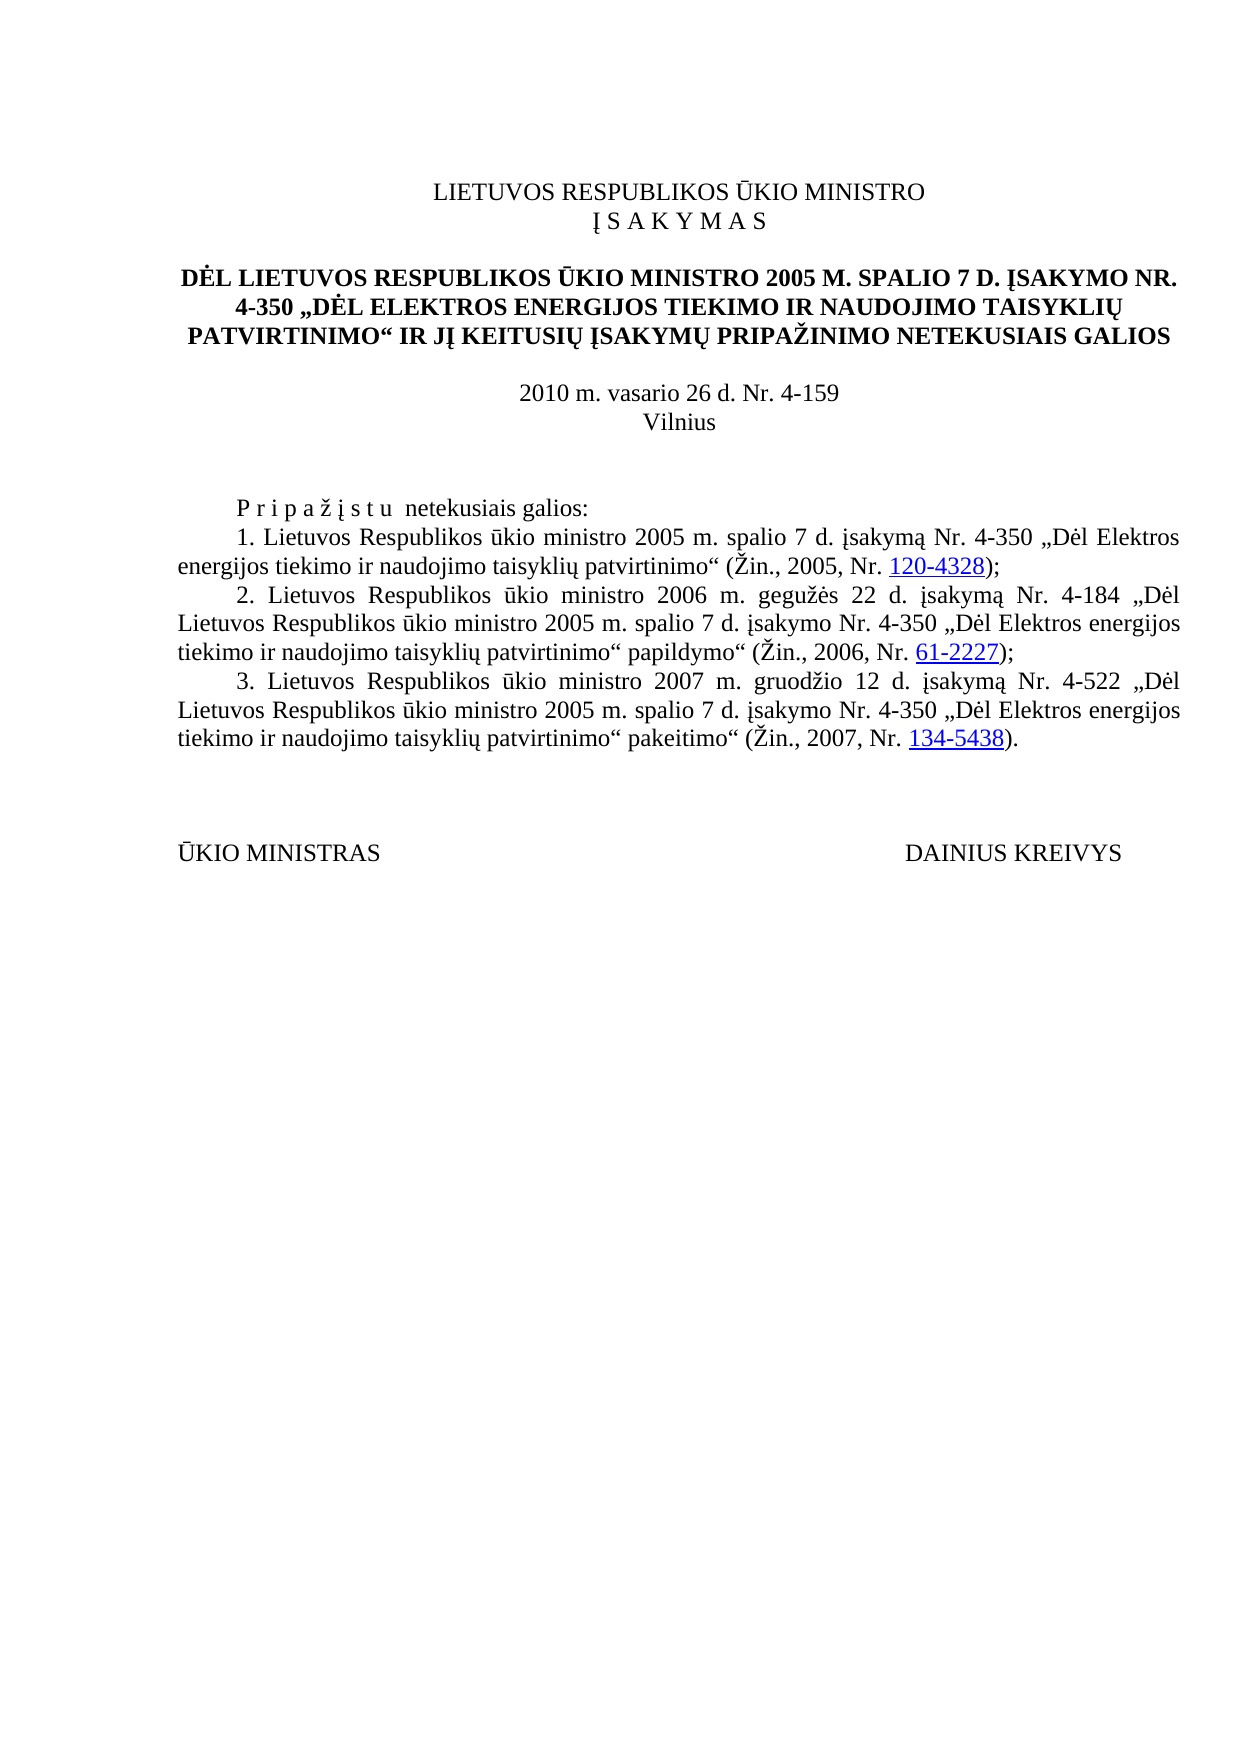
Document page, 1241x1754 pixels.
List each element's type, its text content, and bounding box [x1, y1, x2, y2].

text Pripažįstu netekusiais galios: [177, 493, 1181, 522]
text 2. Lietuvos Respublikos ūkio ministro 2006 m. gegužės 22 d. įsakymą Nr. 4-184 „Dėl Lietuvos Respublikos ūkio ministro 2005 m. spalio 7 d. įsakymo Nr. 4-350 „Dėl Elektros energijos tiekimo ir naudojimo taisyklių patvirtinimo“ papildymo“ (Žin., 2006, Nr. 61-2227); [177, 580, 1181, 666]
text 3. Lietuvos Respublikos ūkio ministro 2007 m. gruodžio 12 d. įsakymą Nr. 4-522 „Dėl Lietuvos Respublikos ūkio ministro 2005 m. spalio 7 d. įsakymo Nr. 4-350 „Dėl Elektros energijos tiekimo ir naudojimo taisyklių patvirtinimo“ pakeitimo“ (Žin., 2007, Nr. 134-5438). [177, 666, 1181, 752]
text dėl LIETUVOS RESPUBLIKOS ŪKIO MINISTRO 2005 M. SPALIO 7 D. ĮSAKYMO NR. 4-350 „DĖL ELEKTROS ENERGIJOS TIEKIMO IR NAUDOJIMO TAISYKLIŲ PATVIRTINIMO“ IR JĮ KEITUSIŲ ĮSAKYMŲ PRIPAŽINIMO NETEKUSIAIS GALIOS [177, 263, 1181, 350]
text LIETUVOS RESPUBLIKOS ŪKIO MINISTRO [177, 177, 1181, 206]
text Vilnius [177, 407, 1181, 436]
text 2010 m. vasario 26 d. Nr. 4-159 [177, 378, 1181, 407]
text Ūkio ministras Dainius Kreivys [177, 838, 1181, 867]
text 1. Lietuvos Respublikos ūkio ministro 2005 m. spalio 7 d. įsakymą Nr. 4-350 „Dėl Elektros energijos tiekimo ir naudojimo taisyklių patvirtinimo“ (Žin., 2005, Nr. 120-4328); [177, 522, 1181, 580]
text ĮSAKYMAS [177, 206, 1181, 235]
